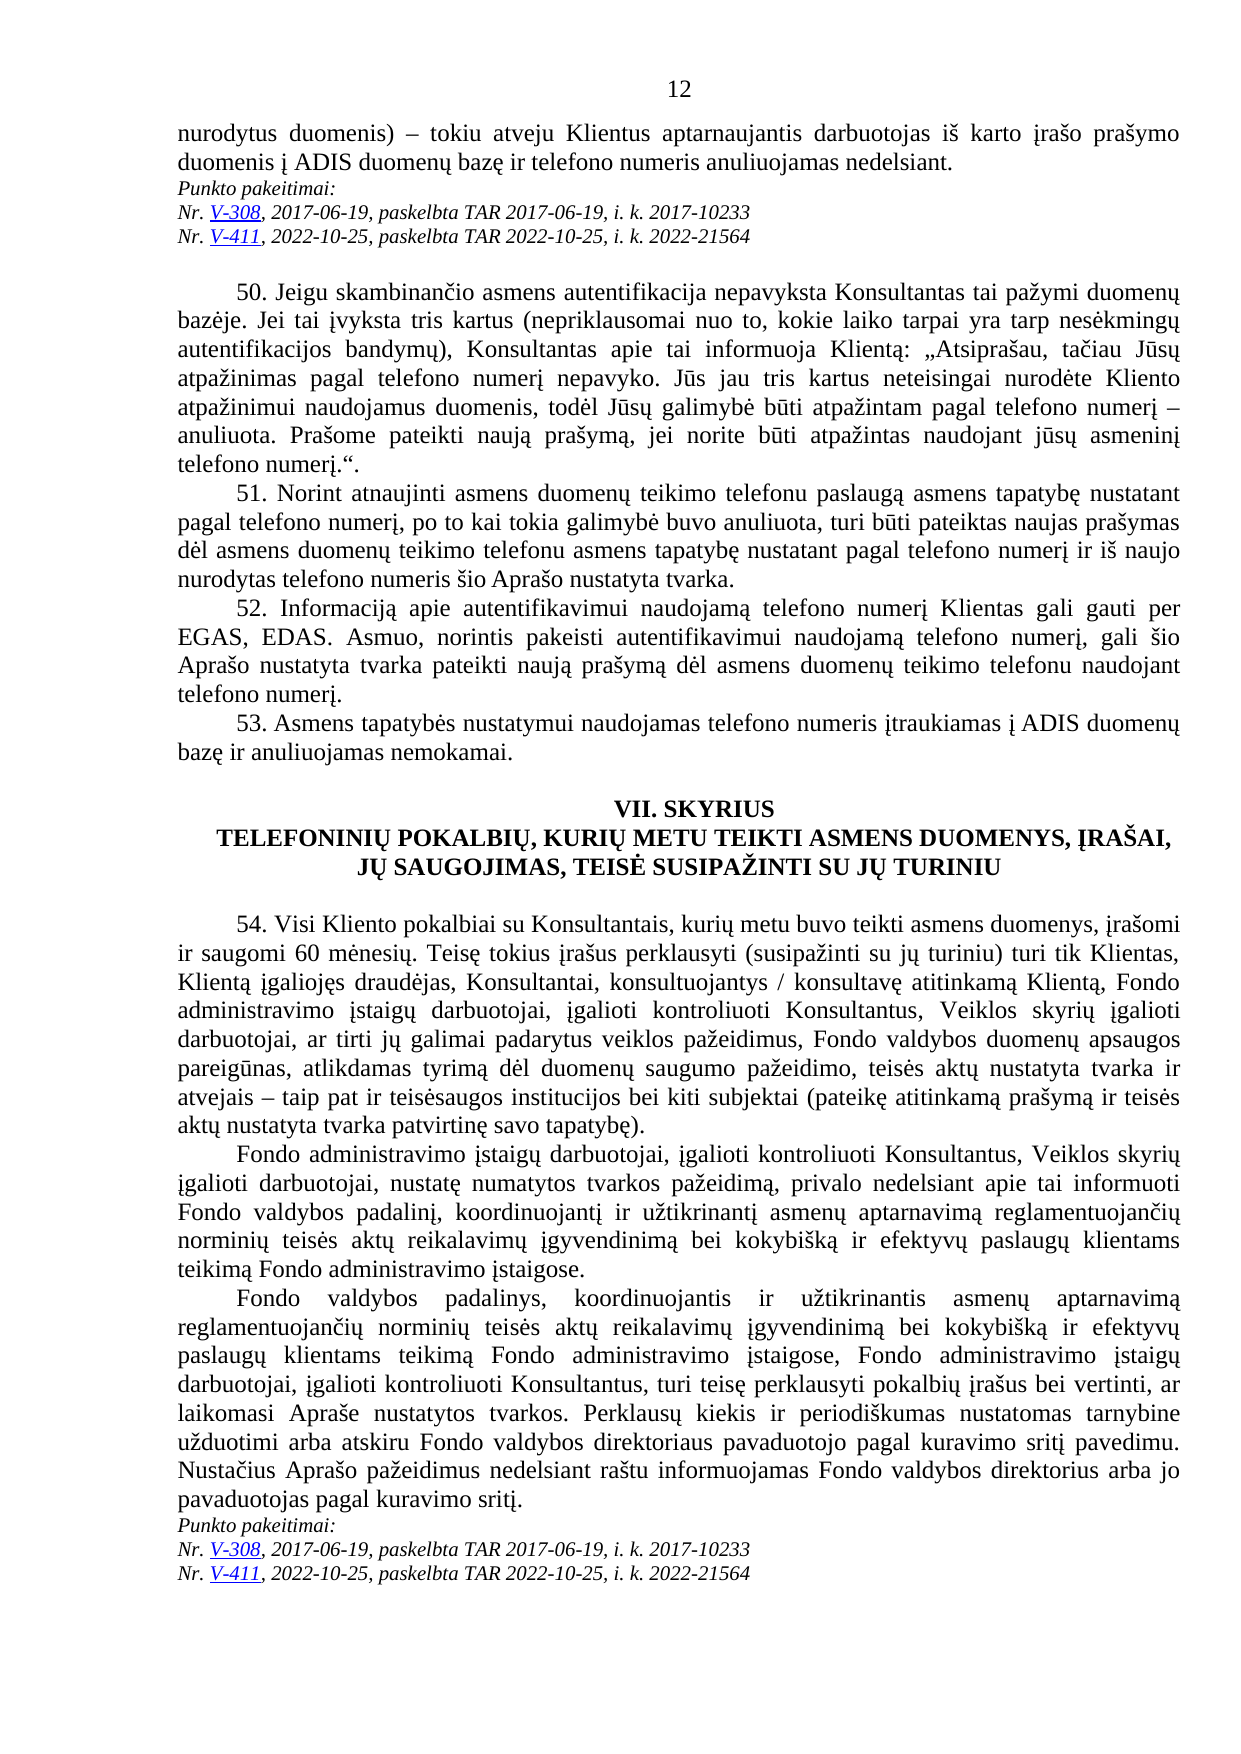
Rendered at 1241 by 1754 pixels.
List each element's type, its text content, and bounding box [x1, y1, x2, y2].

text 50. Jeigu skambinančio asmens autentifikacija nepavyksta Konsultantas tai pažymi duomenų bazėje. Jei tai įvyksta tris kartus (nepriklausomai nuo to, kokie laiko tarpai yra tarp nesėkmingų autentifikacijos bandymų), Konsultantas apie tai informuoja Klientą: „Atsiprašau, tačiau Jūsų atpažinimas pagal telefono numerį nepavyko. Jūs jau tris kartus neteisingai nurodėte Kliento atpažinimui naudojamus duomenis, todėl Jūsų galimybė būti atpažintam pagal telefono numerį – anuliuota. Prašome pateikti naują prašymą, jei norite būti atpažintas naudojant jūsų asmeninį telefono numerį.“. [177, 277, 1181, 478]
text Fondo valdybos padalinys, koordinuojantis ir užtikrinantis asmenų aptarnavimą reglamentuojančių norminių teisės aktų reikalavimų įgyvendinimą bei kokybišką ir efektyvų paslaugų klientams teikimą Fondo administravimo įstaigose, Fondo administravimo įstaigų darbuotojai, įgalioti kontroliuoti Konsultantus, turi teisę perklausyti pokalbių įrašus bei vertinti, ar laikomasi Apraše nustatytos tvarkos. Perklausų kiekis ir periodiškumas nustatomas tarnybine užduotimi arba atskiru Fondo valdybos direktoriaus pavaduotojo pagal kuravimo sritį pavedimu. Nustačius Aprašo pažeidimus nedelsiant raštu informuojamas Fondo valdybos direktorius arba jo pavaduotojas pagal kuravimo sritį. [177, 1283, 1181, 1513]
text 51. Norint atnaujinti asmens duomenų teikimo telefonu paslaugą asmens tapatybę nustatant pagal telefono numerį, po to kai tokia galimybė buvo anuliuota, turi būti pateiktas naujas prašymas dėl asmens duomenų teikimo telefonu asmens tapatybę nustatant pagal telefono numerį ir iš naujo nurodytas telefono numeris šio Aprašo nustatyta tvarka. [177, 478, 1181, 593]
text TELEFONINIŲ POKALBIŲ, KURIŲ METU TEIKTI ASMENS DUOMENYS, ĮRAŠAI, JŲ SAUGOJIMAS, TEISĖ SUSIPAŽINTI SU JŲ TURINIU [177, 823, 1181, 880]
text 54. Visi Kliento pokalbiai su Konsultantais, kurių metu buvo teikti asmens duomenys, įrašomi ir saugomi 60 mėnesių. Teisę tokius įrašus perklausyti (susipažinti su jų turiniu) turi tik Klientas, Klientą įgaliojęs draudėjas, Konsultantai, konsultuojantys / konsultavę atitinkamą Klientą, Fondo administravimo įstaigų darbuotojai, įgalioti kontroliuoti Konsultantus, Veiklos skyrių įgalioti darbuotojai, ar tirti jų galimai padarytus veiklos pažeidimus, Fondo valdybos duomenų apsaugos pareigūnas, atlikdamas tyrimą dėl duomenų saugumo pažeidimo, teisės aktų nustatyta tvarka ir atvejais – taip pat ir teisėsaugos institucijos bei kiti subjektai (pateikę atitinkamą prašymą ir teisės aktų nustatyta tvarka patvirtinę savo tapatybę). [177, 909, 1181, 1139]
text Punkto pakeitimai: [177, 1513, 1181, 1537]
text Nr. V-308, 2017-06-19, paskelbta TAR 2017-06-19, i. k. 2017-10233 [177, 200, 1181, 224]
text 53. Asmens tapatybės nustatymui naudojamas telefono numeris įtraukiamas į ADIS duomenų bazę ir anuliuojamas nemokamai. [177, 708, 1181, 765]
text 52. Informaciją apie autentifikavimui naudojamą telefono numerį Klientas gali gauti per EGAS, EDAS. Asmuo, norintis pakeisti autentifikavimui naudojamą telefono numerį, gali šio Aprašo nustatyta tvarka pateikti naują prašymą dėl asmens duomenų teikimo telefonu naudojant telefono numerį. [177, 593, 1181, 708]
text Nr. V-411, 2022-10-25, paskelbta TAR 2022-10-25, i. k. 2022-21564 [177, 1561, 1181, 1585]
text Nr. V-308, 2017-06-19, paskelbta TAR 2017-06-19, i. k. 2017-10233 [177, 1537, 1181, 1561]
text Fondo administravimo įstaigų darbuotojai, įgalioti kontroliuoti Konsultantus, Veiklos skyrių įgalioti darbuotojai, nustatę numatytos tvarkos pažeidimą, privalo nedelsiant apie tai informuoti Fondo valdybos padalinį, koordinuojantį ir užtikrinantį asmenų aptarnavimą reglamentuojančių norminių teisės aktų reikalavimų įgyvendinimą bei kokybišką ir efektyvų paslaugų klientams teikimą Fondo administravimo įstaigose. [177, 1139, 1181, 1283]
text Nr. V-411, 2022-10-25, paskelbta TAR 2022-10-25, i. k. 2022-21564 [177, 224, 1181, 248]
text nurodytus duomenis) – tokiu atveju Klientus aptarnaujantis darbuotojas iš karto įrašo prašymo duomenis į ADIS duomenų bazę ir telefono numeris anuliuojamas nedelsiant. [177, 118, 1181, 176]
text VII. SKYRIUS [177, 794, 1181, 823]
text Punkto pakeitimai: [177, 176, 1181, 200]
